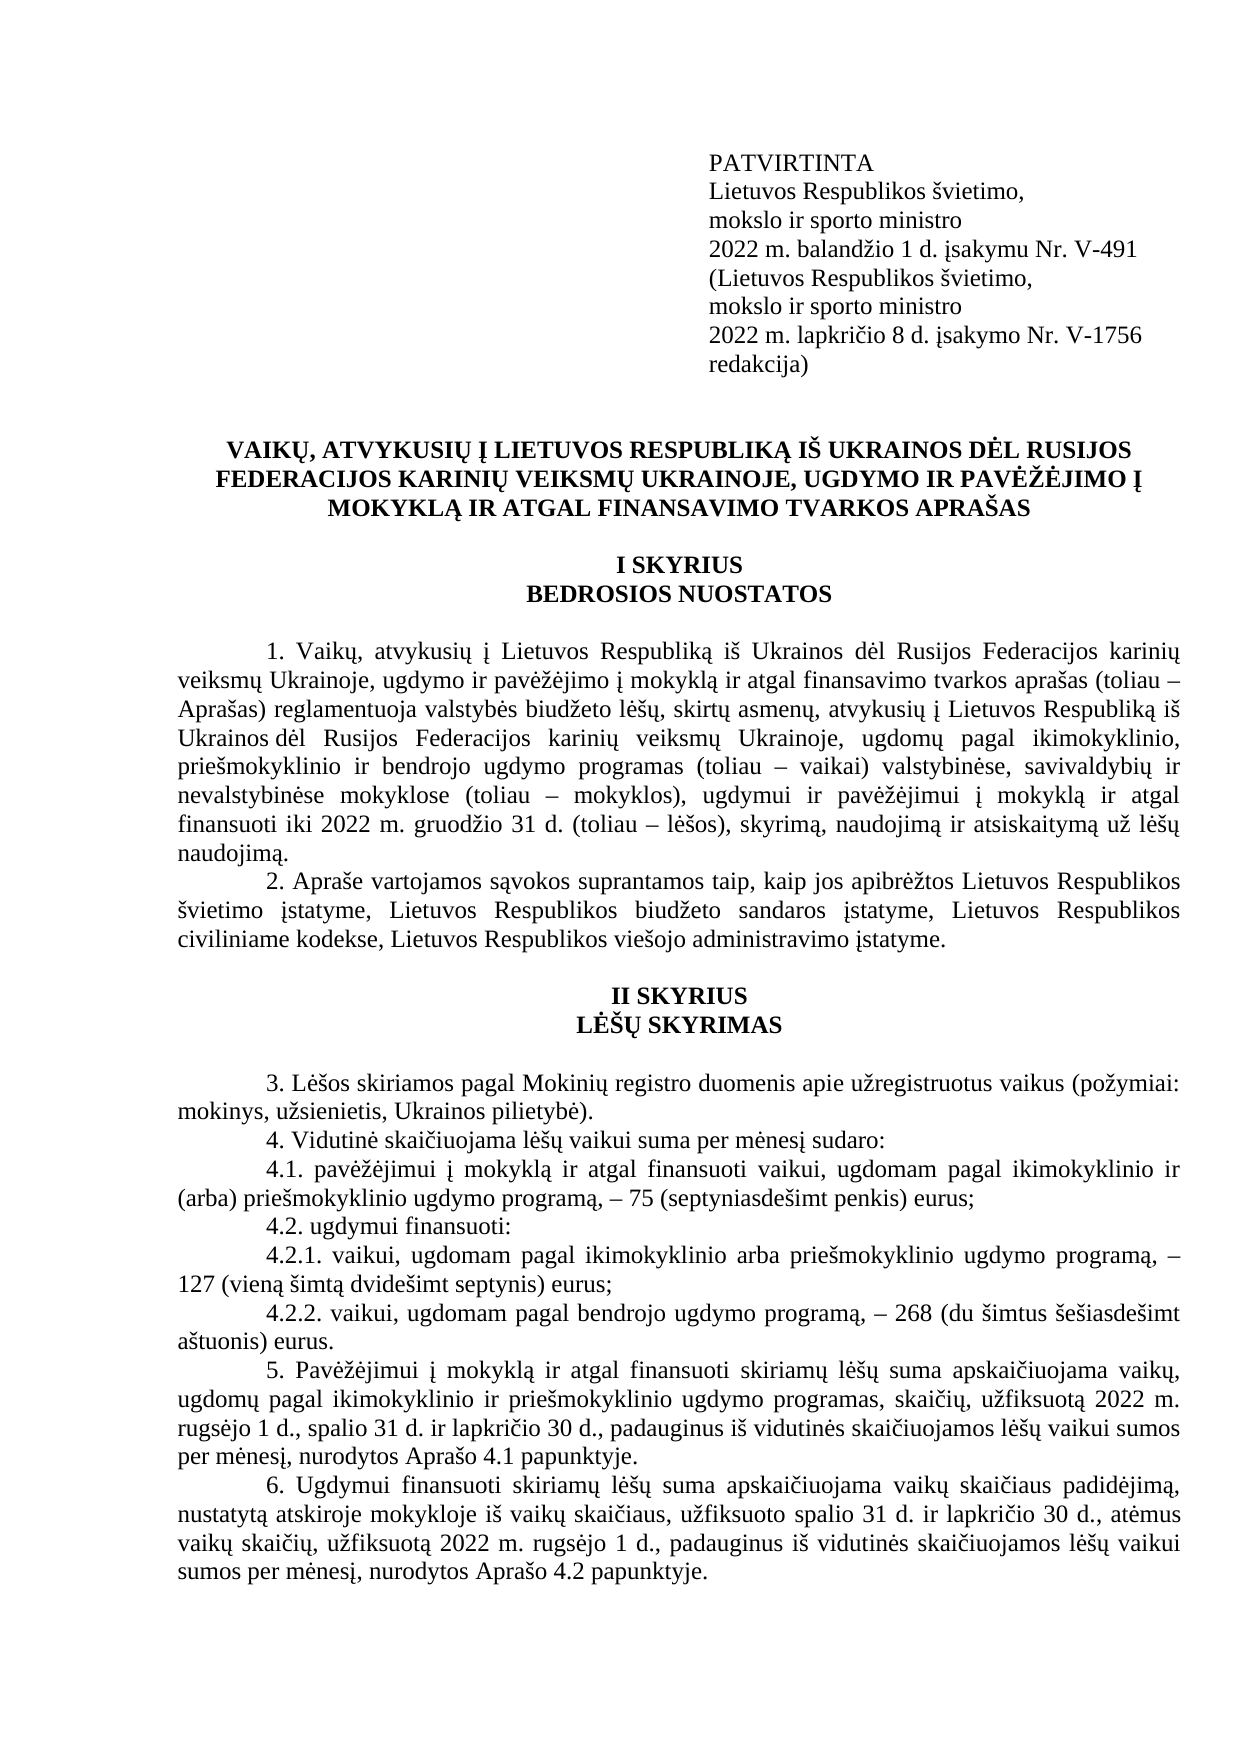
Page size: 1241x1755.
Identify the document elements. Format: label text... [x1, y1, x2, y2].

text 4.1. pavėžėjimui į mokyklą ir atgal finansuoti vaikui, ugdomam pagal ikimokyklinio ir (arba) priešmokyklinio ugdymo programą, – 75 (septyniasdešimt penkis) eurus; [177, 1154, 1181, 1211]
text 4. Vidutinė skaičiuojama lėšų vaikui suma per mėnesį sudaro: [177, 1125, 1181, 1154]
text 5. Pavėžėjimui į mokyklą ir atgal finansuoti skiriamų lėšų suma apskaičiuojama vaikų, ugdomų pagal ikimokyklinio ir priešmokyklinio ugdymo programas, skaičių, užfiksuotą 2022 m. rugsėjo 1 d., spalio 31 d. ir lapkričio 30 d., padauginus iš vidutinės skaičiuojamos lėšų vaikui sumos per mėnesį, nurodytos Aprašo 4.1 papunktyje. [177, 1355, 1181, 1470]
text 4.2.2. vaikui, ugdomam pagal bendrojo ugdymo programą, – 268 (du šimtus šešiasdešimt aštuonis) eurus. [177, 1298, 1181, 1355]
text 6. Ugdymui finansuoti skiriamų lėšų suma apskaičiuojama vaikų skaičiaus padidėjimą, nustatytą atskiroje mokykloje iš vaikų skaičiaus, užfiksuoto spalio 31 d. ir lapkričio 30 d., atėmus vaikų skaičių, užfiksuotą 2022 m. rugsėjo 1 d., padauginus iš vidutinės skaičiuojamos lėšų vaikui sumos per mėnesį, nurodytos Aprašo 4.2 papunktyje. [177, 1470, 1181, 1585]
text 2. Apraše vartojamos sąvokos suprantamos taip, kaip jos apibrėžtos Lietuvos Respublikos švietimo įstatyme, Lietuvos Respublikos biudžeto sandaros įstatyme, Lietuvos Respublikos civiliniame kodekse, Lietuvos Respublikos viešojo administravimo įstatyme. [177, 866, 1181, 953]
text mokslo ir sporto ministro [177, 291, 1181, 320]
text BEDROSIOS NUOSTATOS [177, 579, 1181, 608]
text PATVIRTINTA [177, 148, 1181, 176]
text 3. Lėšos skiriamos pagal Mokinių registro duomenis apie užregistruotus vaikus (požymiai: mokinys, užsienietis, Ukrainos pilietybė). [177, 1068, 1181, 1125]
text I SKYRIUS [177, 550, 1181, 579]
text 2022 m. balandžio 1 d. įsakymu Nr. V-491 [177, 234, 1181, 263]
text 4.2.1. vaikui, ugdomam pagal ikimokyklinio arba priešmokyklinio ugdymo programą, – 127 (vieną šimtą dvidešimt septynis) eurus; [177, 1240, 1181, 1298]
text mokslo ir sporto ministro [177, 205, 1181, 234]
text VAIKŲ, ATVYKUSIŲ Į LIETUVOS RESPUBLIKĄ IŠ UKRAINOS DĖL RUSIJOS FEDERACIJOS KARINIŲ VEIKSMŲ UKRAINOJE, UGDYMO IR PAVĖŽĖJIMO Į MOKYKLĄ IR ATGAL FINANSAVIMO TVARKOS APRAŠAS [177, 435, 1181, 521]
text Lietuvos Respublikos švietimo, [177, 176, 1181, 205]
text 4.2. ugdymui finansuoti: [177, 1211, 1181, 1240]
text LĖŠŲ SKYRIMAS [177, 1010, 1181, 1039]
text 1. Vaikų, atvykusių į Lietuvos Respubliką iš Ukrainos dėl Rusijos Federacijos karinių veiksmų Ukrainoje, ugdymo ir pavėžėjimo į mokyklą ir atgal finansavimo tvarkos aprašas (toliau – Aprašas) reglamentuoja valstybės biudžeto lėšų, skirtų asmenų, atvykusių į Lietuvos Respubliką iš Ukrainos dėl Rusijos Federacijos karinių veiksmų Ukrainoje, ugdomų pagal ikimokyklinio, priešmokyklinio ir bendrojo ugdymo programas (toliau – vaikai) valstybinėse, savivaldybių ir nevalstybinėse mokyklose (toliau – mokyklos), ugdymui ir pavėžėjimui į mokyklą ir atgal finansuoti iki 2022 m. gruodžio 31 d. (toliau – lėšos), skyrimą, naudojimą ir atsiskaitymą už lėšų naudojimą. [177, 636, 1181, 866]
text II SKYRIUS [177, 981, 1181, 1010]
text redakcija) [177, 349, 1181, 378]
text 2022 m. lapkričio 8 d. įsakymo Nr. V-1756 [177, 320, 1181, 349]
text (Lietuvos Respublikos švietimo, [177, 263, 1181, 291]
